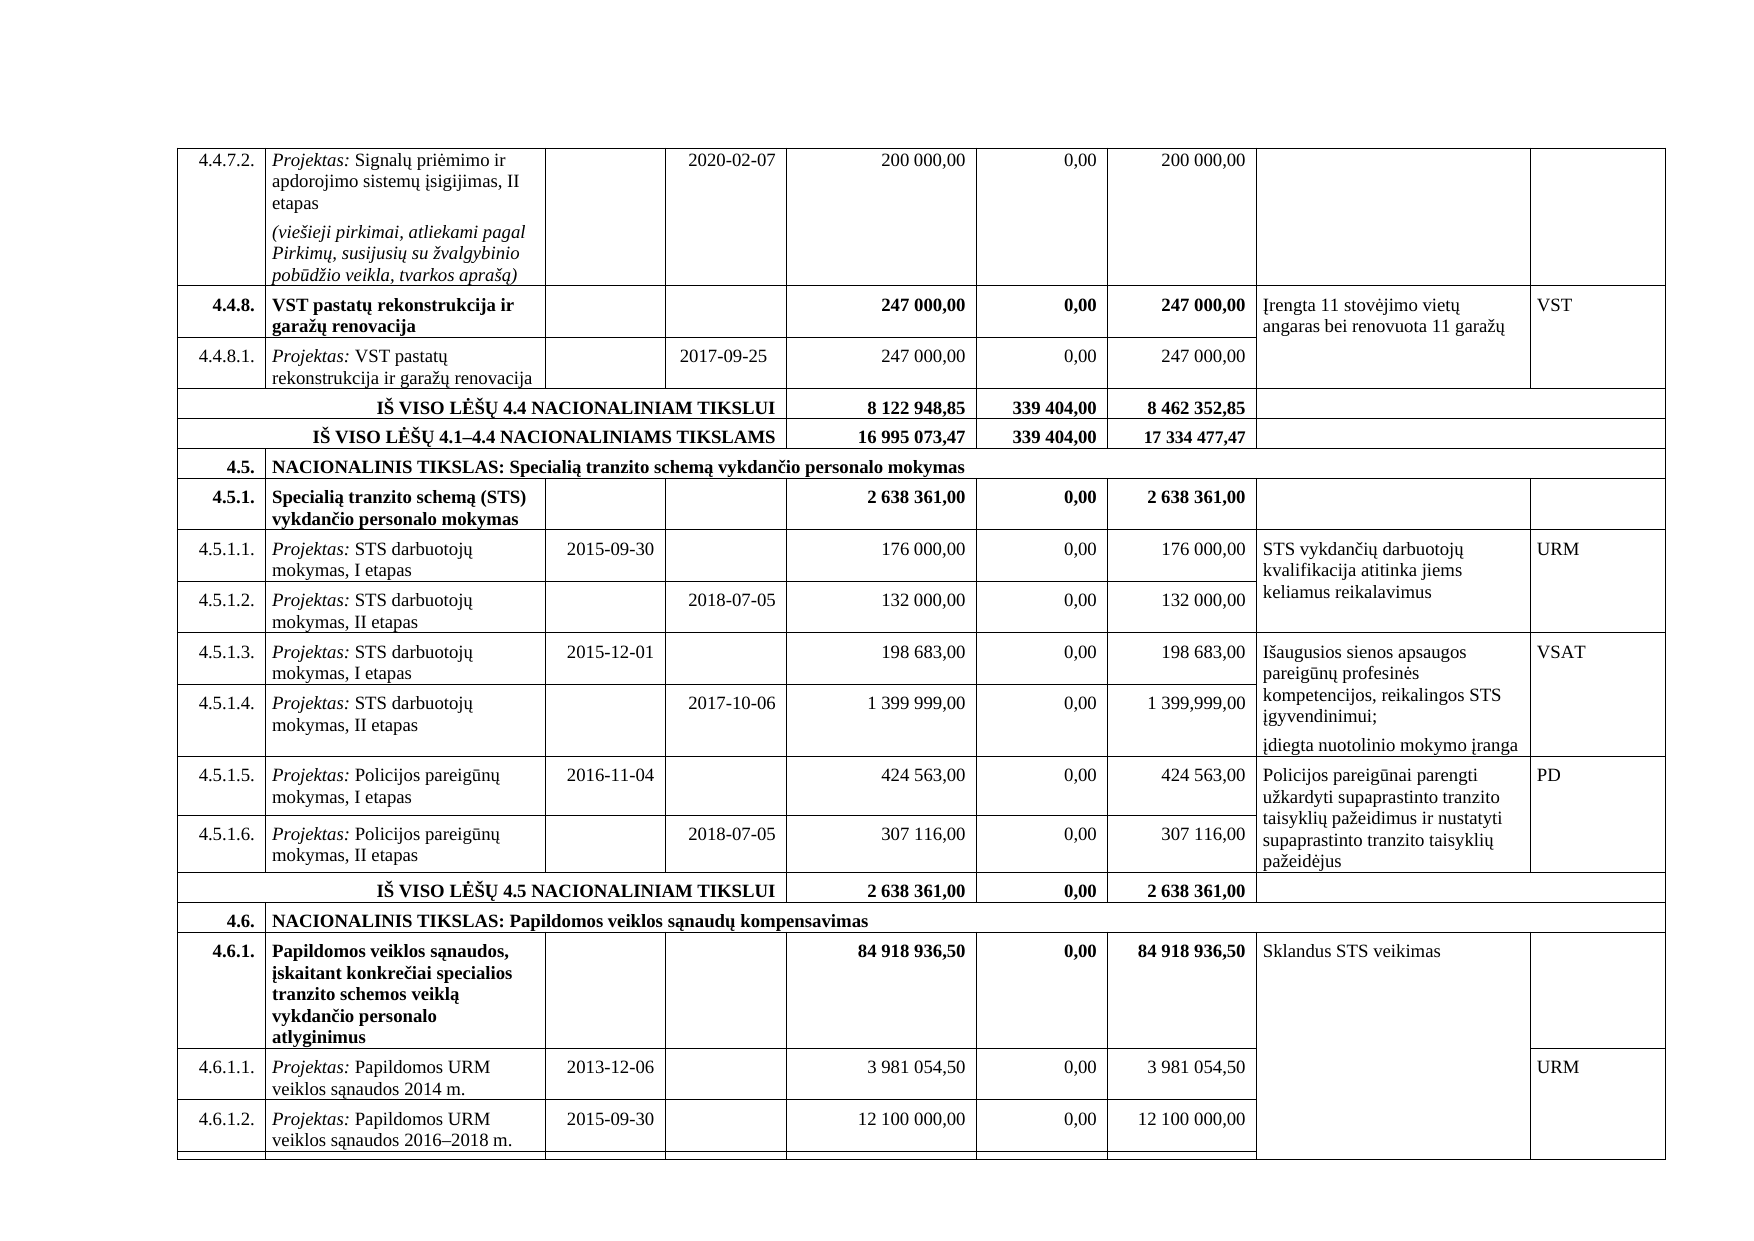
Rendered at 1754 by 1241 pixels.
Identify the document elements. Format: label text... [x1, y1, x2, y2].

table_cell [546, 1152, 665, 1159]
table_cell NACIONALINIS TIKSLAS: Specialią tranzito schemą vykdančio personalo mokymas [266, 449, 1665, 478]
table_cell 247 000,00 [787, 286, 976, 337]
table_cell IŠ VISO LĖŠŲ 4.1–4.4 NACIONALINIAMS TIKSLAMS [178, 419, 786, 448]
table_cell 0,00 [977, 582, 1107, 632]
table_cell 132 000,00 [1108, 582, 1256, 632]
table_cell 176 000,00 [1108, 530, 1256, 581]
table_cell 2015-12-01 [546, 633, 665, 684]
table_cell 2013-12-06 [546, 1049, 665, 1099]
table_cell 4.6.1.2. [178, 1100, 265, 1151]
table_cell 0,00 [977, 873, 1107, 902]
table_cell [666, 530, 786, 581]
table_cell Projektas: Papildomos URM veiklos sąnaudos 2014 m. [266, 1049, 545, 1099]
table_cell 424 563,00 [787, 757, 976, 814]
table_cell Projektas: STS darbuotojų mokymas, I etapas [266, 633, 545, 684]
table_cell VST pastatų rekonstrukcija ir garažų renovacija [266, 286, 545, 337]
table_cell [1531, 149, 1665, 285]
table_cell 307 116,00 [1108, 816, 1256, 872]
table_cell NACIONALINIS TIKSLAS: Papildomos veiklos sąnaudų kompensavimas [266, 903, 1665, 932]
table_cell Projektas: Signalų priėmimo ir apdorojimo sistemų įsigijimas, II etapas (viešieji pirkimai, atliekami pagal Pirkimų, susijusių su žvalgybinio pobūdžio veikla, tvarkos aprašą) [266, 149, 545, 285]
table_cell 4.5.1.2. [178, 582, 265, 632]
table_cell 4.4.8.1. [178, 338, 265, 388]
table_cell 2018-07-05 [666, 582, 786, 632]
table_cell 4.4.7.2. [178, 149, 265, 285]
table_cell 84 918 936,50 [1108, 933, 1256, 1048]
table_cell 2016-11-04 [546, 757, 665, 814]
table_cell Policijos pareigūnai parengti užkardyti supaprastinto tranzito taisyklių pažeidimus ir nustatyti supaprastinto tranzito taisyklių pažeidėjus [1257, 757, 1530, 872]
table_cell [1531, 933, 1665, 1048]
table_cell Išaugusios sienos apsaugos pareigūnų profesinės kompetencijos, reikalingos STS įgyvendinimui; įdiegta nuotolinio mokymo įranga [1257, 633, 1530, 756]
table_cell 0,00 [977, 479, 1107, 529]
table_cell Projektas: VST pastatų rekonstrukcija ir garažų renovacija [266, 338, 545, 388]
table_cell 176 000,00 [787, 530, 976, 581]
table_cell [546, 582, 665, 632]
table_cell [546, 933, 665, 1048]
table_cell 0,00 [977, 1100, 1107, 1151]
table_cell [1257, 149, 1530, 285]
table_cell 84 918 936,50 [787, 933, 976, 1048]
table_cell 2017-09-25 [666, 338, 786, 388]
table_cell 339 404,00 [977, 389, 1107, 418]
table_cell 12 100 000,00 [787, 1100, 976, 1151]
table_cell VST [1531, 286, 1665, 388]
table_cell 132 000,00 [787, 582, 976, 632]
table_cell [546, 286, 665, 337]
table_cell 3 981 054,50 [787, 1049, 976, 1099]
table_cell 4.5.1.6. [178, 816, 265, 872]
table_cell 0,00 [977, 933, 1107, 1048]
table_cell [977, 1152, 1107, 1159]
table_cell Specialią tranzito schemą (STS) vykdančio personalo mokymas [266, 479, 545, 529]
table_cell [546, 479, 665, 529]
table_cell [546, 338, 665, 388]
table_cell 2 638 361,00 [787, 479, 976, 529]
table_cell 2020-02-07 [666, 149, 786, 285]
table_cell 198 683,00 [787, 633, 976, 684]
table_cell 4.5.1.5. [178, 757, 265, 814]
table_cell STS vykdančių darbuotojų kvalifikacija atitinka jiems keliamus reikalavimus [1257, 530, 1530, 632]
table_cell 0,00 [977, 149, 1107, 285]
table_cell [787, 1152, 976, 1159]
table_cell Projektas: Policijos pareigūnų mokymas, II etapas [266, 816, 545, 872]
table_cell 4.6.1.1. [178, 1049, 265, 1099]
table_cell [1257, 419, 1665, 448]
table_cell 4.5.1.4. [178, 685, 265, 756]
table_cell [1108, 1152, 1256, 1159]
table_cell 2017-10-06 [666, 685, 786, 756]
table_cell 0,00 [977, 633, 1107, 684]
table_cell 8 122 948,85 [787, 389, 976, 418]
table_cell 2015-09-30 [546, 530, 665, 581]
table_cell 2 638 361,00 [1108, 873, 1256, 902]
table_cell VSAT [1531, 633, 1665, 756]
table_cell 424 563,00 [1108, 757, 1256, 814]
table_cell 4.5.1.3. [178, 633, 265, 684]
table_cell 0,00 [977, 685, 1107, 756]
table_cell 2 638 361,00 [1108, 479, 1256, 529]
table_cell IŠ VISO LĖŠŲ 4.4 NACIONALINIAM TIKSLUI [178, 389, 786, 418]
table_cell [666, 1152, 786, 1159]
table_cell [546, 149, 665, 285]
table_cell [1531, 479, 1665, 529]
table_cell [666, 633, 786, 684]
table_cell 0,00 [977, 757, 1107, 814]
table_cell [1257, 479, 1530, 529]
table_cell 16 995 073,47 [787, 419, 976, 448]
table_cell 4.5.1. [178, 479, 265, 529]
table_cell Projektas: STS darbuotojų mokymas, II etapas [266, 582, 545, 632]
table_cell 0,00 [977, 286, 1107, 337]
table_cell 4.6.1. [178, 933, 265, 1048]
table_cell 2015-09-30 [546, 1100, 665, 1151]
table_cell 4.6. [178, 903, 265, 932]
table_cell 0,00 [977, 1049, 1107, 1099]
table_cell [266, 1152, 545, 1159]
table_cell [546, 816, 665, 872]
table_cell [546, 685, 665, 756]
table_cell 0,00 [977, 816, 1107, 872]
table_cell Sklandus STS veikimas [1257, 933, 1530, 1159]
table_cell 247 000,00 [1108, 338, 1256, 388]
table_cell Projektas: Policijos pareigūnų mokymas, I etapas [266, 757, 545, 814]
table_cell [666, 1049, 786, 1099]
table_cell 17 334 477,47 [1108, 419, 1256, 448]
table_cell 2018-07-05 [666, 816, 786, 872]
table_cell 339 404,00 [977, 419, 1107, 448]
table_cell 200 000,00 [1108, 149, 1256, 285]
table_cell Projektas: STS darbuotojų mokymas, I etapas [266, 530, 545, 581]
table_cell PD [1531, 757, 1665, 872]
table_cell 2 638 361,00 [787, 873, 976, 902]
table_cell 4.4.8. [178, 286, 265, 337]
table_cell [1257, 873, 1665, 902]
table_cell [666, 757, 786, 814]
table_cell 0,00 [977, 530, 1107, 581]
table_cell 4.5. [178, 449, 265, 478]
table_cell 8 462 352,85 [1108, 389, 1256, 418]
table_cell Projektas: STS darbuotojų mokymas, II etapas [266, 685, 545, 756]
table_cell 247 000,00 [787, 338, 976, 388]
table_cell [666, 1100, 786, 1151]
table_cell URM [1531, 530, 1665, 632]
table_cell 307 116,00 [787, 816, 976, 872]
table_cell 1 399 999,00 [787, 685, 976, 756]
table_cell [178, 1152, 265, 1159]
table_cell [1257, 389, 1665, 418]
table_cell 0,00 [977, 338, 1107, 388]
table_cell 12 100 000,00 [1108, 1100, 1256, 1151]
table_cell 247 000,00 [1108, 286, 1256, 337]
table_cell 3 981 054,50 [1108, 1049, 1256, 1099]
table_cell 200 000,00 [787, 149, 976, 285]
table_cell [666, 479, 786, 529]
table_cell Papildomos veiklos sąnaudos, įskaitant konkrečiai specialios tranzito schemos veiklą vykdančio personalo atlyginimus [266, 933, 545, 1048]
table_cell 4.5.1.1. [178, 530, 265, 581]
table_cell 1 399,999,00 [1108, 685, 1256, 756]
table_cell [666, 286, 786, 337]
table_cell 198 683,00 [1108, 633, 1256, 684]
table_cell IŠ VISO LĖŠŲ 4.5 NACIONALINIAM TIKSLUI [178, 873, 786, 902]
table_cell URM [1531, 1049, 1665, 1159]
table_cell Projektas: Papildomos URM veiklos sąnaudos 2016–2018 m. [266, 1100, 545, 1151]
table_cell [666, 933, 786, 1048]
table_cell Įrengta 11 stovėjimo vietų angaras bei renovuota 11 garažų [1257, 286, 1530, 388]
